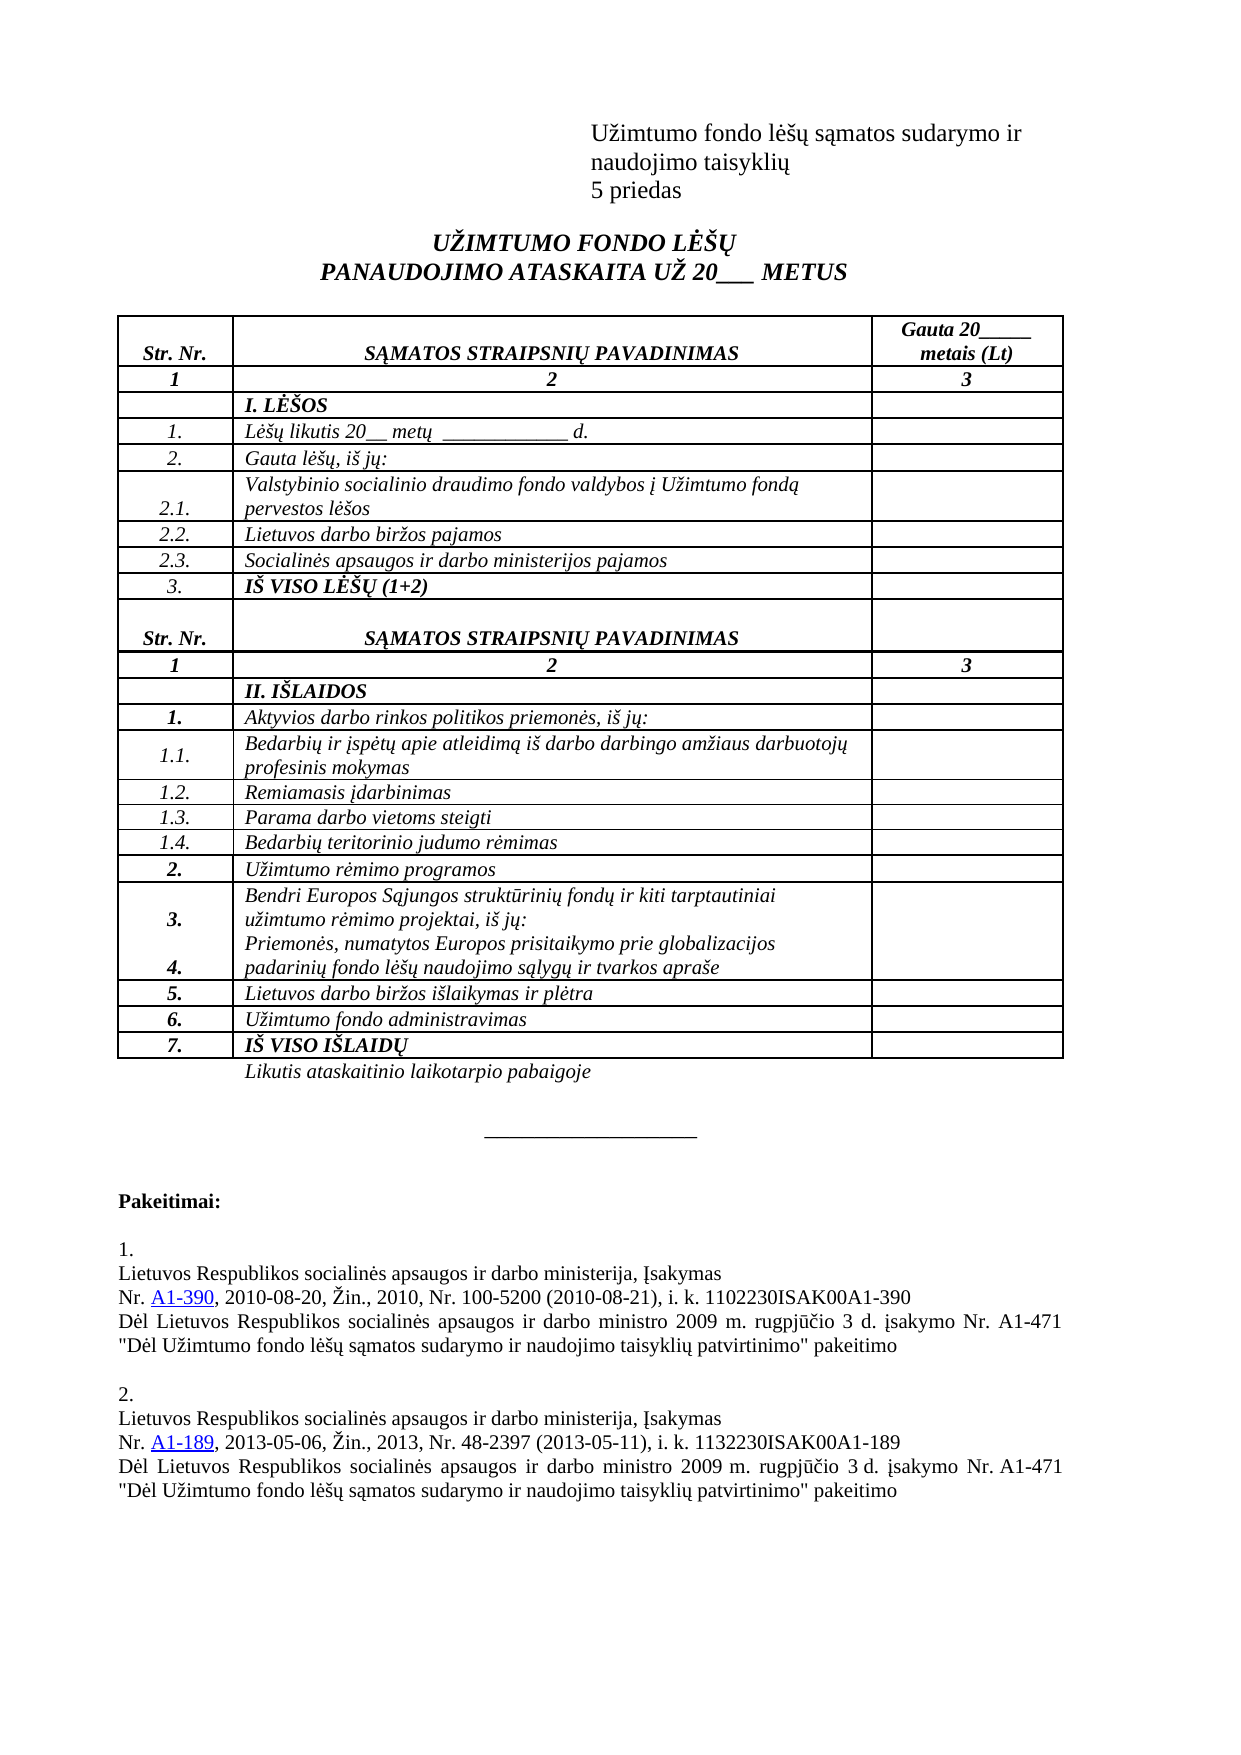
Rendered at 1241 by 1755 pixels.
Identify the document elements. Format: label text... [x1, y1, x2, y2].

table_cell 1.1. [119, 731, 233, 779]
text Dėl Lietuvos Respublikos socialinės apsaugos ir darbo ministro 2009 m. rugpjūčio 3 d. įsakymo Nr. A1-471 "Dėl Užimtumo fondo lėšų sąmatos sudarymo ir naudojimo taisyklių patvirtinimo" pakeitimo [118, 1454, 1063, 1502]
table_cell 7. [119, 1033, 232, 1057]
table_cell Str. Nr. [119, 600, 232, 650]
table_cell Lietuvos darbo biržos pajamos [234, 522, 871, 546]
table_cell [873, 830, 1062, 854]
table_cell [873, 445, 1062, 469]
text 1. [118, 1237, 1063, 1261]
table_cell 5. [119, 981, 232, 1005]
table_cell [873, 981, 1062, 1005]
table_cell [873, 731, 1062, 779]
table_cell [873, 419, 1062, 443]
table_cell 1.3. [119, 805, 233, 829]
table_header Str. Nr. [119, 317, 232, 365]
table_cell [873, 600, 1062, 624]
table_cell 4. [119, 931, 232, 979]
text Lietuvos Respublikos socialinės apsaugos ir darbo ministerija, Įsakymas [118, 1261, 1063, 1285]
text _________________ [118, 1112, 1063, 1141]
table_cell [873, 574, 1062, 598]
table_cell Gauta lėšų, iš jų: [234, 445, 871, 469]
table_cell 2.2. [119, 522, 232, 546]
table_cell 3. [119, 574, 232, 598]
text Pakeitimai: [118, 1189, 1063, 1213]
table_cell 3 [873, 367, 1062, 391]
table_cell [873, 548, 1062, 572]
table_cell IŠ VISO LĖŠŲ (1+2) [234, 574, 871, 598]
text Nr. A1-189, 2013-05-06, Žin., 2013, Nr. 48-2397 (2013-05-11), i. k. 1132230ISAK00A1-189 [118, 1430, 1063, 1454]
table_cell [119, 393, 232, 417]
table_cell [873, 522, 1062, 546]
table_cell Bedarbių ir įspėtų apie atleidimą iš darbo darbingo amžiaus darbuotojų profesinis mokymas [234, 731, 871, 779]
table_cell 1. [119, 419, 232, 443]
table_cell Priemonės, numatytos Europos prisitaikymo prie globalizacijos padarinių fondo lėšų naudojimo sąlygų ir tvarkos apraše [234, 931, 871, 979]
table_cell Aktyvios darbo rinkos politikos priemonės, iš jų: [234, 705, 871, 729]
table_cell [873, 1007, 1062, 1031]
table_cell Užimtumo fondo administravimas [234, 1007, 871, 1031]
table_cell [873, 883, 1062, 931]
table_cell Bendri Europos Sąjungos struktūrinių fondų ir kiti tarptautiniai užimtumo rėmimo projektai, iš jų: [234, 883, 871, 931]
table_cell 1 [119, 367, 232, 391]
table_cell 2 [234, 653, 871, 677]
table_cell [873, 856, 1062, 881]
table_cell Bedarbių teritorinio judumo rėmimas [234, 830, 871, 854]
table_cell I. LĖŠOS [234, 393, 871, 417]
table_cell 1. [119, 705, 232, 729]
table_header Gauta 20_____ metais (Lt) [873, 317, 1062, 365]
table_cell 2.3. [119, 548, 232, 572]
table_cell 6. [119, 1007, 232, 1031]
table_cell [872, 1059, 1063, 1083]
table_cell 1.2. [119, 780, 233, 804]
table_cell [873, 780, 1062, 804]
table_cell 2 [234, 367, 871, 391]
table_cell Likutis ataskaitinio laikotarpio pabaigoje [233, 1059, 872, 1083]
text Dėl Lietuvos Respublikos socialinės apsaugos ir darbo ministro 2009 m. rugpjūčio 3 d. įsakymo Nr. A1-471 "Dėl Užimtumo fondo lėšų sąmatos sudarymo ir naudojimo taisyklių patvirtinimo" pakeitimo [118, 1309, 1063, 1357]
table_cell 2. [119, 856, 232, 881]
table_cell [873, 1033, 1062, 1057]
table_cell [873, 705, 1062, 729]
table_cell [873, 393, 1062, 417]
table_cell Valstybinio socialinio draudimo fondo valdybos į Užimtumo fondą pervestos lėšos [234, 472, 871, 520]
table_cell 1 [119, 653, 232, 677]
table_cell [873, 472, 1062, 520]
table_cell [873, 931, 1062, 979]
table_cell Parama darbo vietoms steigti [234, 805, 871, 829]
table_cell [873, 624, 1062, 650]
table_cell Remiamasis įdarbinimas [234, 780, 871, 804]
table_cell IŠ VISO IŠLAIDŲ [234, 1033, 871, 1057]
table_cell [119, 679, 232, 703]
table_cell 1.4. [119, 830, 233, 854]
table_cell 3 [873, 653, 1062, 677]
table_cell 2. [119, 445, 232, 469]
table_cell Lėšų likutis 20__ metų ____________ d. [234, 419, 871, 443]
text PANAUDOJIMO ATASKAITA UŽ 20___ METUS [107, 257, 1063, 286]
table_cell 2.1. [119, 472, 232, 520]
text naudojimo taisyklių [591, 147, 1063, 176]
table_cell Lietuvos darbo biržos išlaikymas ir plėtra [234, 981, 871, 1005]
text Lietuvos Respublikos socialinės apsaugos ir darbo ministerija, Įsakymas [118, 1406, 1063, 1430]
text Užimtumo fondo lėšų sąmatos sudarymo ir [591, 118, 1063, 147]
table_cell Socialinės apsaugos ir darbo ministerijos pajamos [234, 548, 871, 572]
text 2. [118, 1382, 1063, 1406]
text UŽIMTUMO FONDO LĖŠŲ [107, 228, 1063, 257]
text 5 priedas [591, 176, 1063, 204]
table_cell Užimtumo rėmimo programos [234, 856, 871, 881]
table_cell [873, 679, 1062, 703]
table_cell [873, 805, 1062, 829]
table_cell 3. [119, 883, 232, 931]
table_cell SĄMATOS STRAIPSNIŲ PAVADINIMAS [234, 600, 871, 650]
table_cell II. IŠLAIDOS [234, 679, 871, 703]
table_header SĄMATOS STRAIPSNIŲ PAVADINIMAS [234, 317, 871, 365]
text Nr. A1-390, 2010-08-20, Žin., 2010, Nr. 100-5200 (2010-08-21), i. k. 1102230ISAK00A1-390 [118, 1285, 1063, 1309]
table_cell [118, 1059, 233, 1083]
